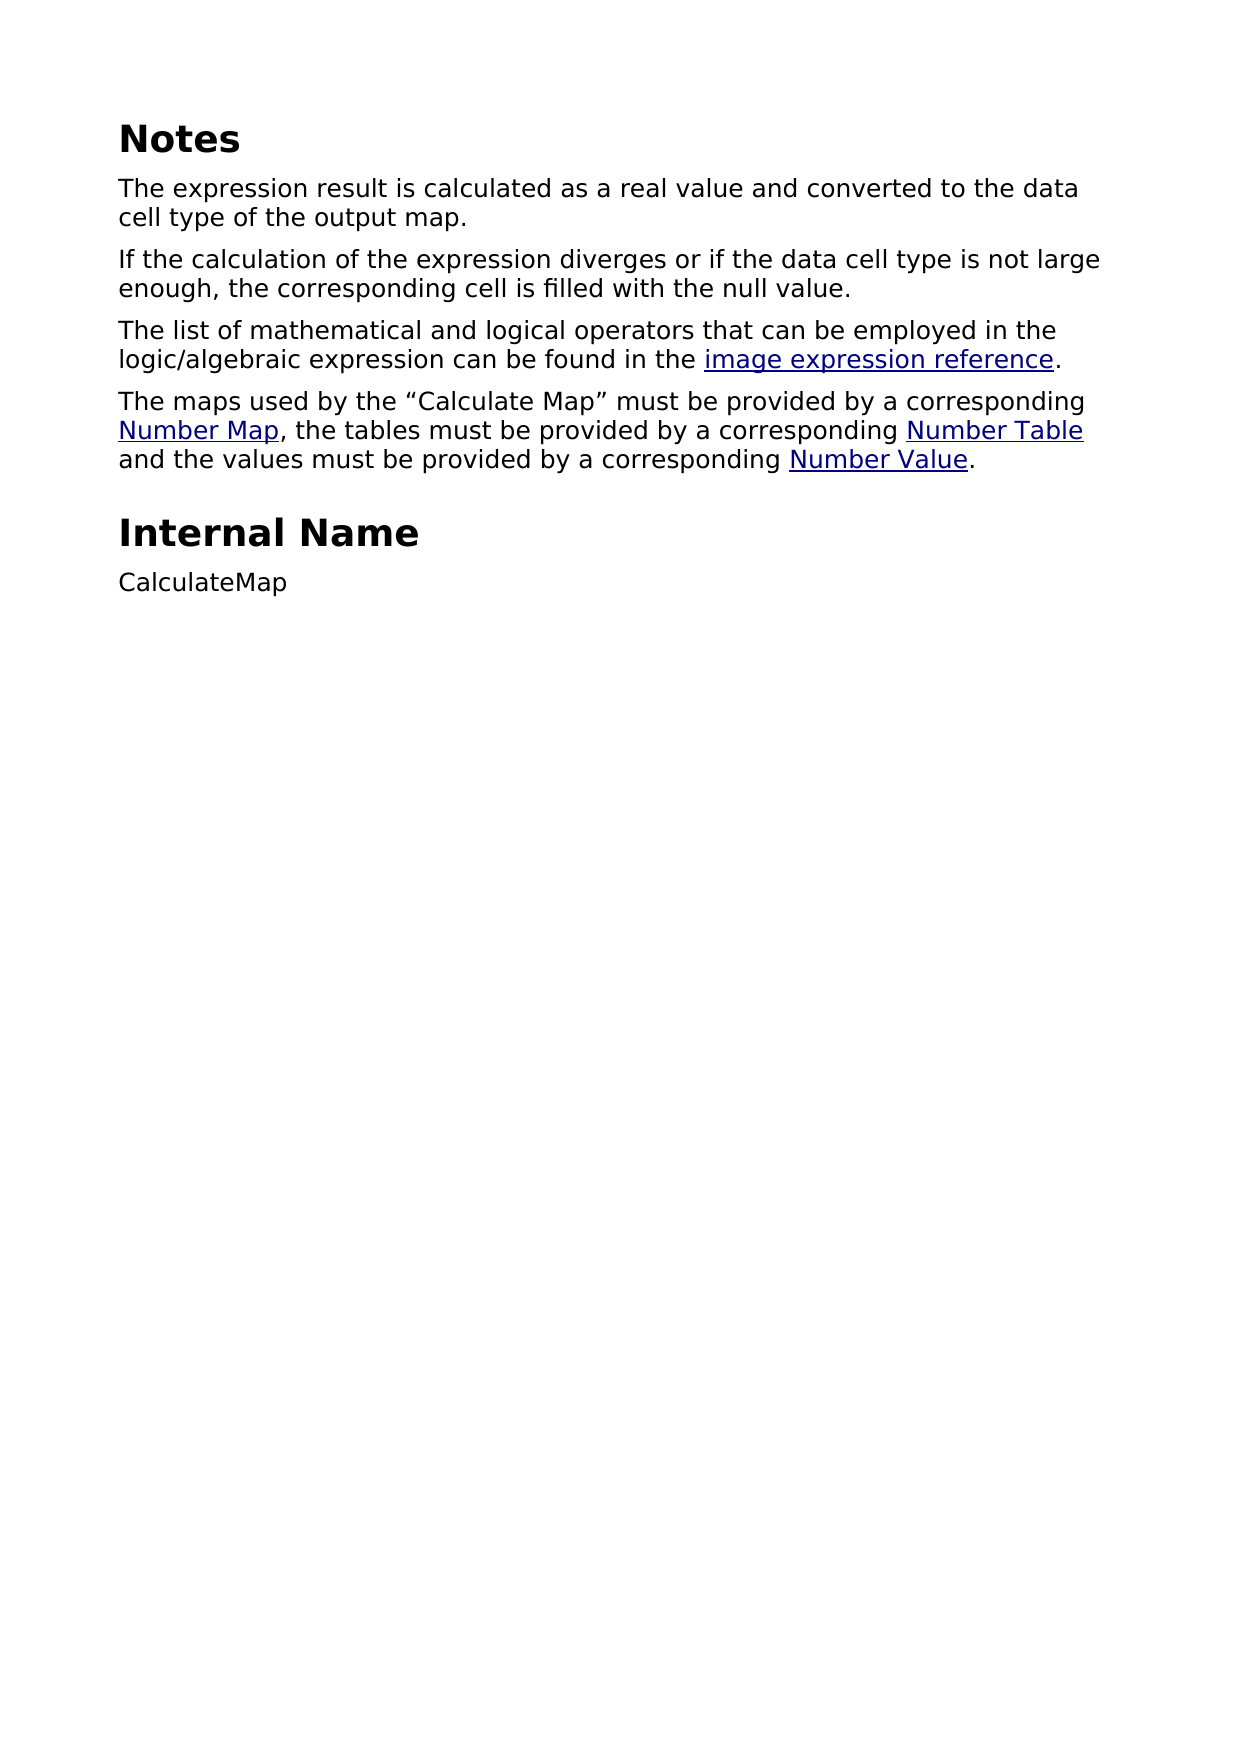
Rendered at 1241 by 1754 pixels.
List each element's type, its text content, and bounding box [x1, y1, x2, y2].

text The list of mathematical and logical operators that can be employed in the logic/algebraic expression can be found in the image expression reference. [118, 316, 1122, 374]
text If the calculation of the expression diverges or if the data cell type is not large enough, the corresponding cell is filled with the null value. [118, 245, 1122, 303]
text CalculateMap [118, 568, 1122, 597]
text The expression result is calculated as a real value and converted to the data cell type of the output map. [118, 174, 1122, 233]
subtitle Internal Name [118, 512, 1122, 555]
subtitle Notes [118, 118, 1122, 162]
text The maps used by the “Calculate Map” must be provided by a corresponding Number Map, the tables must be provided by a corresponding Number Table and the values must be provided by a corresponding Number Value. [118, 387, 1122, 474]
